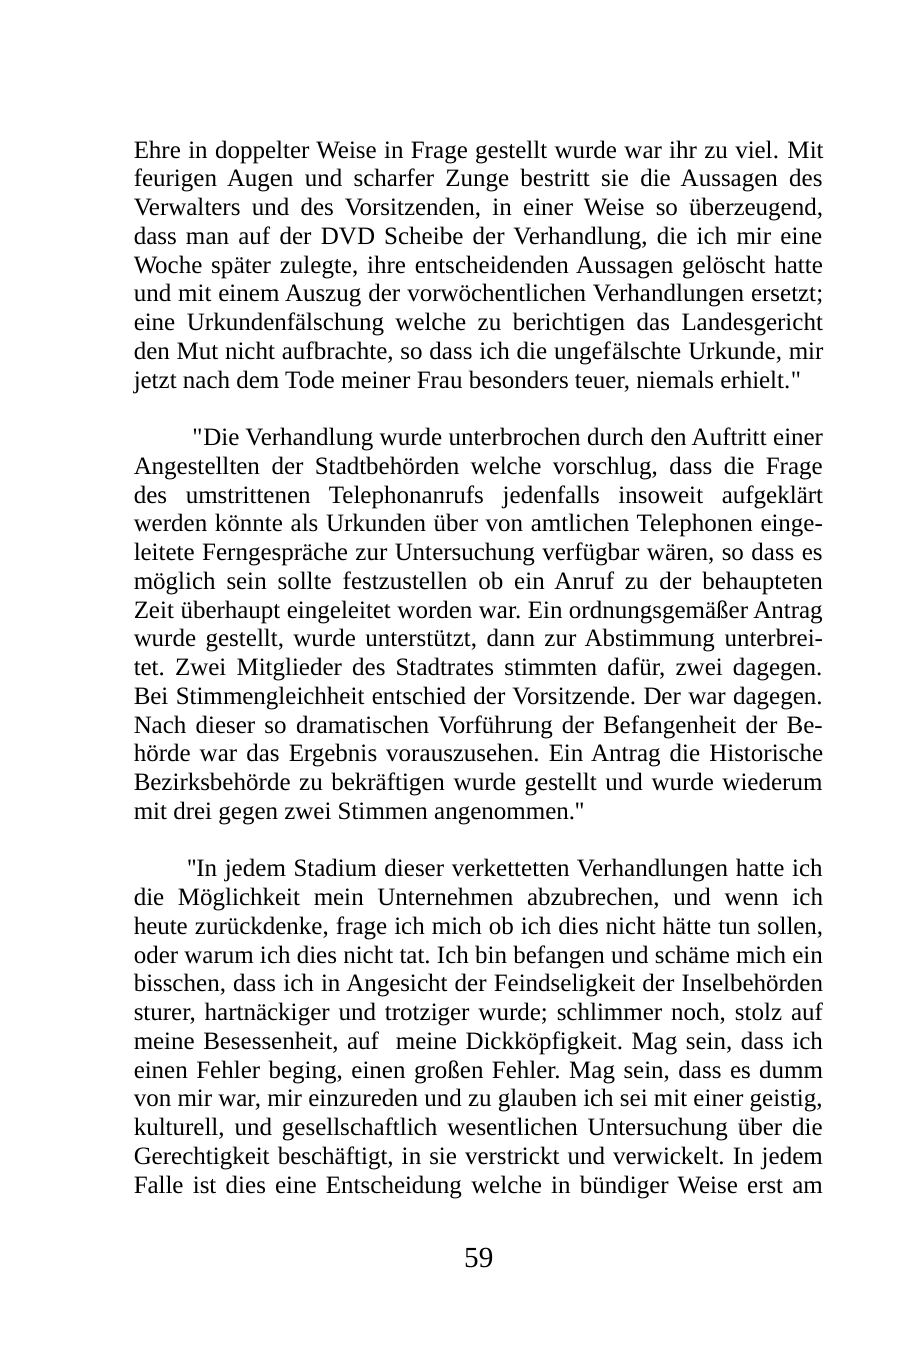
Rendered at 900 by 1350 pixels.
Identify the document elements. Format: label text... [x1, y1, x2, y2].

text "Die Verhandlung wurde unterbrochen durch den Auftritt einer Angestellten der Stadtbehörden welche vorschlug, dass die Frage des umstrittenen Telephonanrufs jedenfalls insoweit aufgeklärt werden könnte als Urkunden über von amtlichen Telephonen einge-leitete Ferngespräche zur Untersuchung verfügbar wären, so dass es möglich sein sollte festzustellen ob ein Anruf zu der behaupteten Zeit überhaupt eingeleitet worden war. Ein ordnungsgemäßer Antrag wurde gestellt, wurde unterstützt, dann zur Abstimmung unterbrei-tet. Zwei Mitglieder des Stadtrates stimmten dafür, zwei dagegen. Bei Stimmengleichheit entschied der Vorsitzende. Der war dagegen. Nach dieser so dramatischen Vorführung der Befangenheit der Be-hörde war das Ergebnis vorauszusehen. Ein Antrag die Historische Bezirksbehörde zu bekräftigen wurde gestellt und wurde wiederum mit drei gegen zwei Stimmen angenommen.'' [133, 422, 823, 825]
text ''In jedem Stadium dieser verkettetten Verhandlungen hatte ich die Möglichkeit mein Unternehmen abzubrechen, und wenn ich heute zurückdenke, frage ich mich ob ich dies nicht hätte tun sollen, oder warum ich dies nicht tat. Ich bin befangen und schäme mich ein bisschen, dass ich in Angesicht der Feindseligkeit der Inselbehörden sturer, hartnäckiger und trotziger wurde; schlimmer noch, stolz auf meine Besessenheit, auf meine Dickköpfigkeit. Mag sein, dass ich einen Fehler beging, einen großen Fehler. Mag sein, dass es dumm von mir war, mir einzureden und zu glauben ich sei mit einer geistig, kulturell, und gesellschaftlich wesentlichen Untersuchung über die Gerechtigkeit beschäftigt, in sie verstrickt und verwickelt. In jedem Falle ist dies eine Entscheidung welche in bündiger Weise erst am [133, 853, 823, 1198]
text Ehre in doppelter Weise in Frage gestellt wurde war ihr zu viel. Mit feurigen Augen und scharfer Zunge bestritt sie die Aussagen des Verwalters und des Vorsitzenden, in einer Weise so überzeugend, dass man auf der DVD Scheibe der Verhandlung, die ich mir eine Woche später zulegte, ihre entscheidenden Aussagen gelöscht hatte und mit einem Auszug der vorwöchentlichen Verhandlungen ersetzt; eine Urkundenfälschung welche zu berichtigen das Landesgericht den Mut nicht aufbrachte, so dass ich die ungefälschte Urkunde, mir jetzt nach dem Tode meiner Frau besonders teuer, niemals erhielt." [133, 135, 823, 393]
